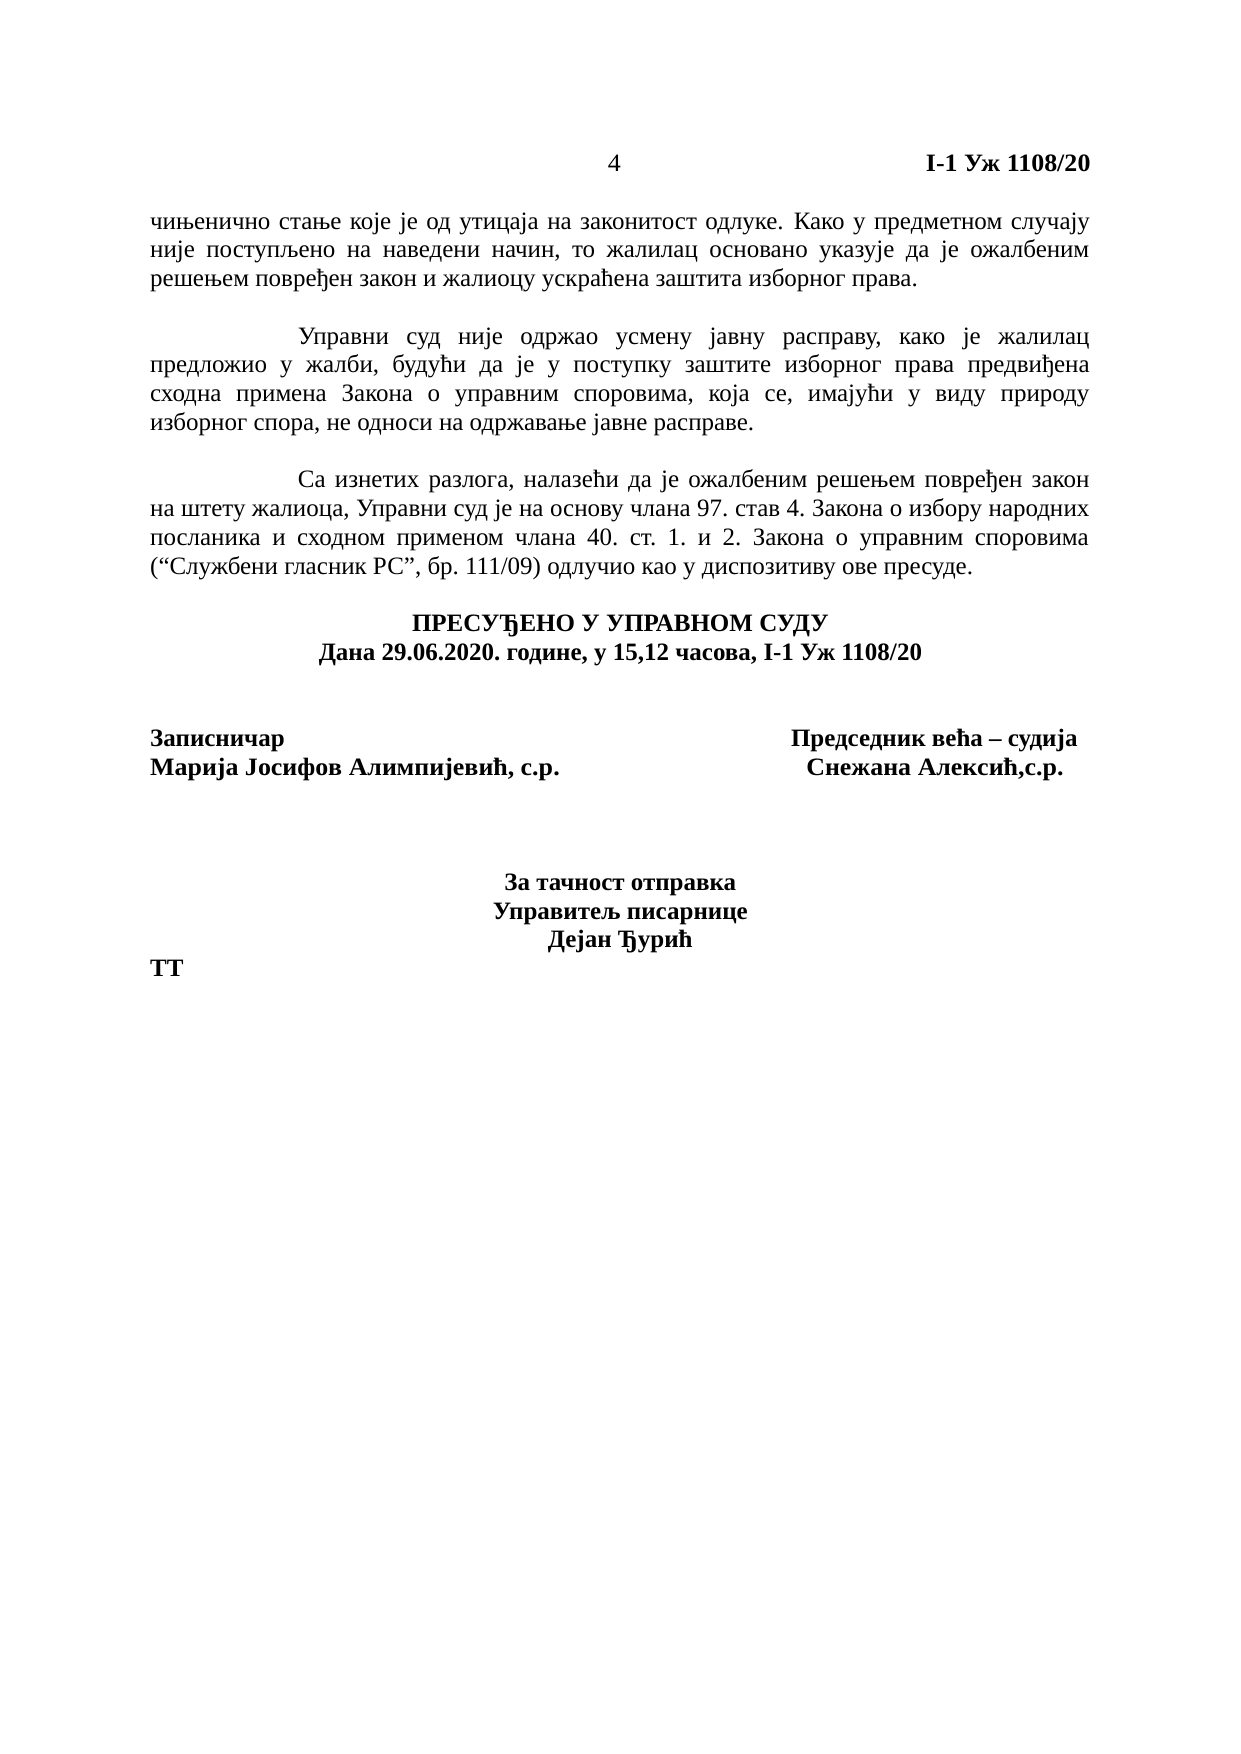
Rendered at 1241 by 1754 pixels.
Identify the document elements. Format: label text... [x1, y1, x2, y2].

text За тачност отправка [150, 867, 1090, 896]
text ТТ [150, 953, 1090, 982]
text Марија Јосифов Алимпијевић, с.р. Снежана Алексић,с.р. [150, 752, 1090, 781]
text Дејан Ђурић [150, 924, 1090, 953]
text ПРЕСУЂЕНО У УПРАВНОМ СУДУ [150, 608, 1090, 637]
text чињенично стање које је од утицаја на законитост одлуке. Како у предметном случају није поступљено на наведени начин, то жалилац основано указује да је ожалбеним решењем повређен закон и жалиоцу ускраћена заштита изборног права. [150, 206, 1090, 292]
text Са изнетих разлога, налазећи да је ожалбеним решењем повређен закон на штету жалиоца, Управни суд је на основу члана 97. став 4. Закона о избору народних посланика и сходном применом члана 40. ст. 1. и 2. Закона о управним споровима (“Службени гласник РС”, бр. 111/09) одлучио као у диспозитиву ове пресуде. [150, 464, 1090, 579]
text Управни суд није одржао усмену јавну расправу, како је жалилац предложио у жалби, будући да је у поступку заштите изборног права предвиђена сходна примена Закона о управним споровима, која се, имајући у виду природу изборног спора, не односи на одржавање јавне расправе. [150, 321, 1090, 436]
text Записничар Председник већа – судија [150, 723, 1090, 752]
text Дана 29.06.2020. године, у 15,12 часова, I-1 Уж 1108/20 [150, 637, 1090, 666]
text Управитељ писарнице [150, 896, 1090, 924]
